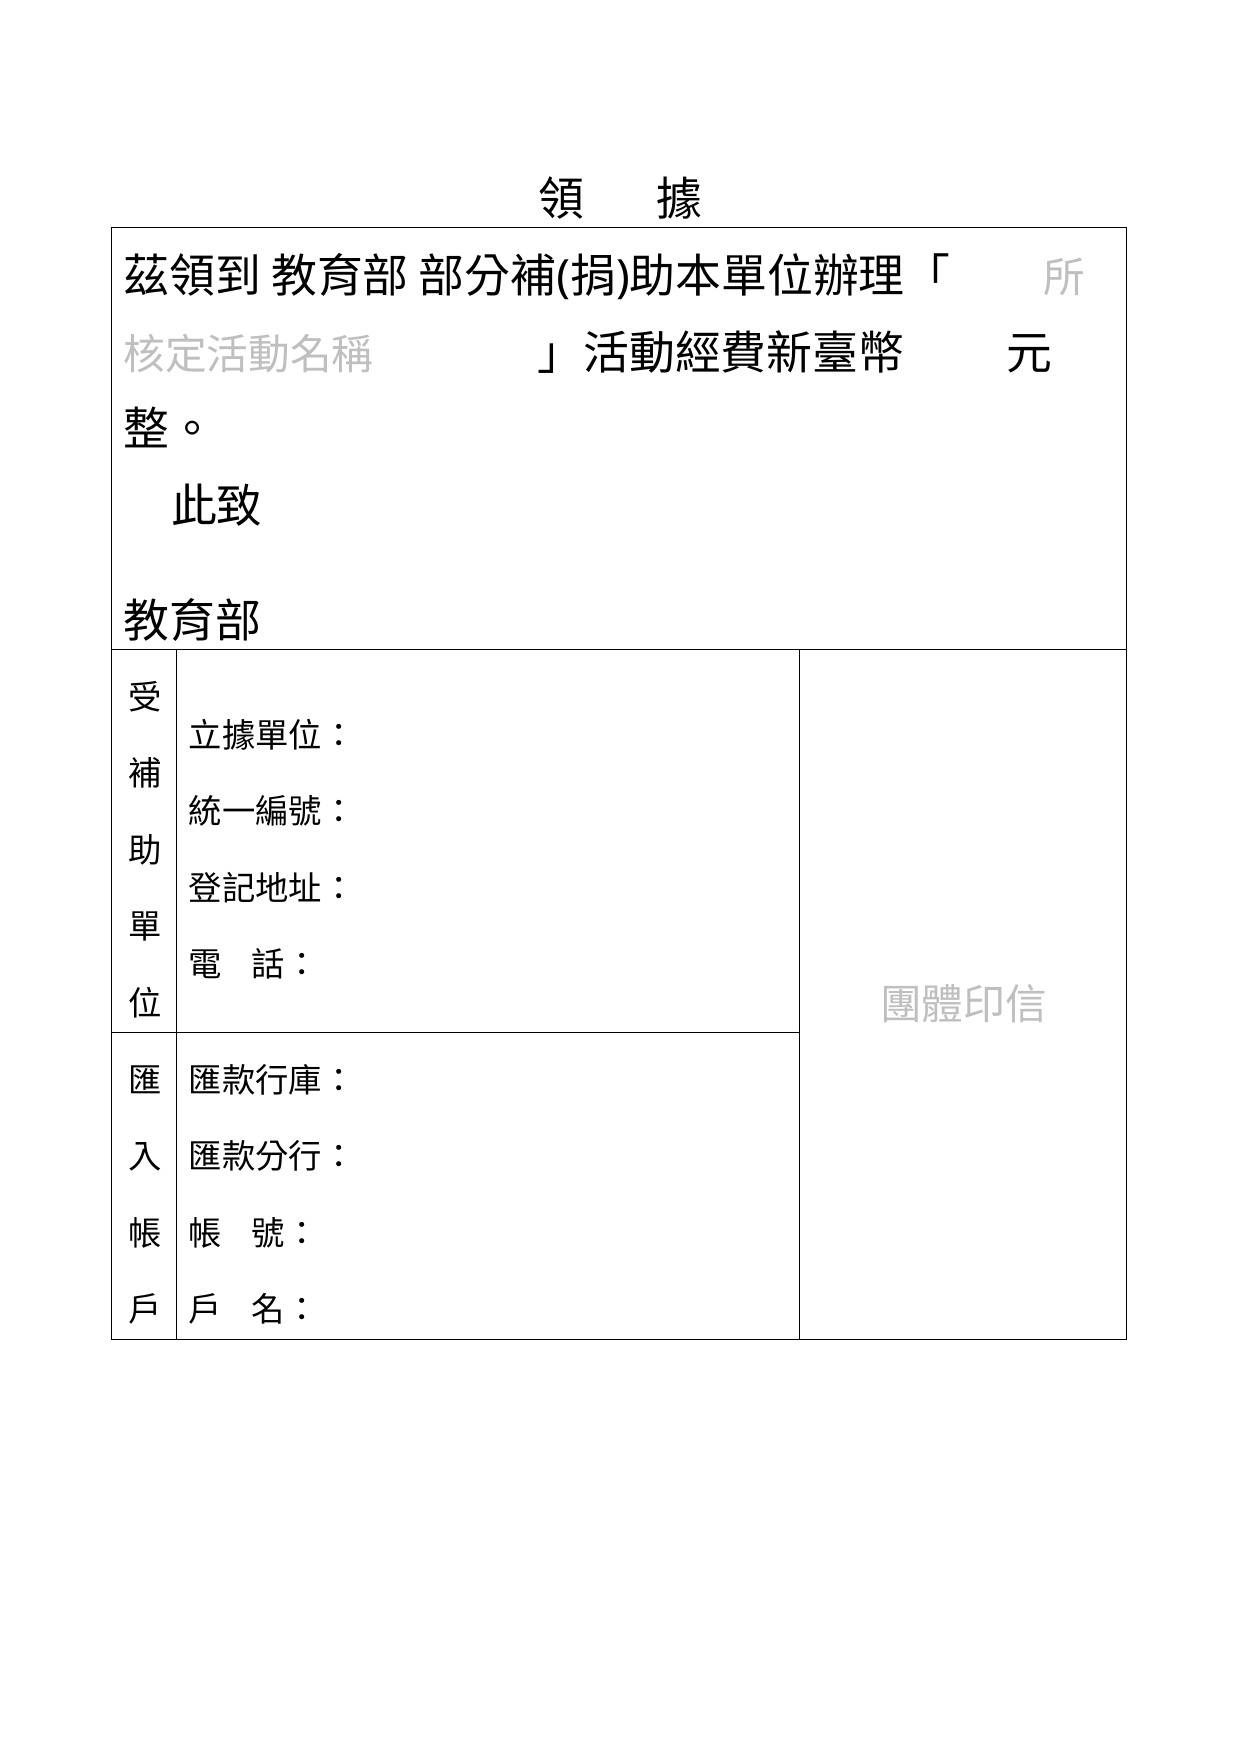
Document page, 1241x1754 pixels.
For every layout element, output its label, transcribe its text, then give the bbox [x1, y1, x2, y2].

text 領 據 [112, 151, 1128, 227]
table_cell 匯款行庫： 匯款分行： 帳 號： 戶 名： [177, 1033, 799, 1339]
table_cell 匯入帳戶 [112, 1033, 176, 1339]
table_cell 團體印信 [800, 650, 1126, 1339]
table_cell 立據單位： 統一編號： 登記地址： 電 話： [177, 650, 799, 1032]
table_header 茲領到 教育部 部分補(捐)助本單位辦理「 所核定活動名稱 」活動經費新臺幣 元整。 此致 教育部 [112, 228, 1126, 649]
table_cell 受補助單位 [112, 650, 176, 1032]
